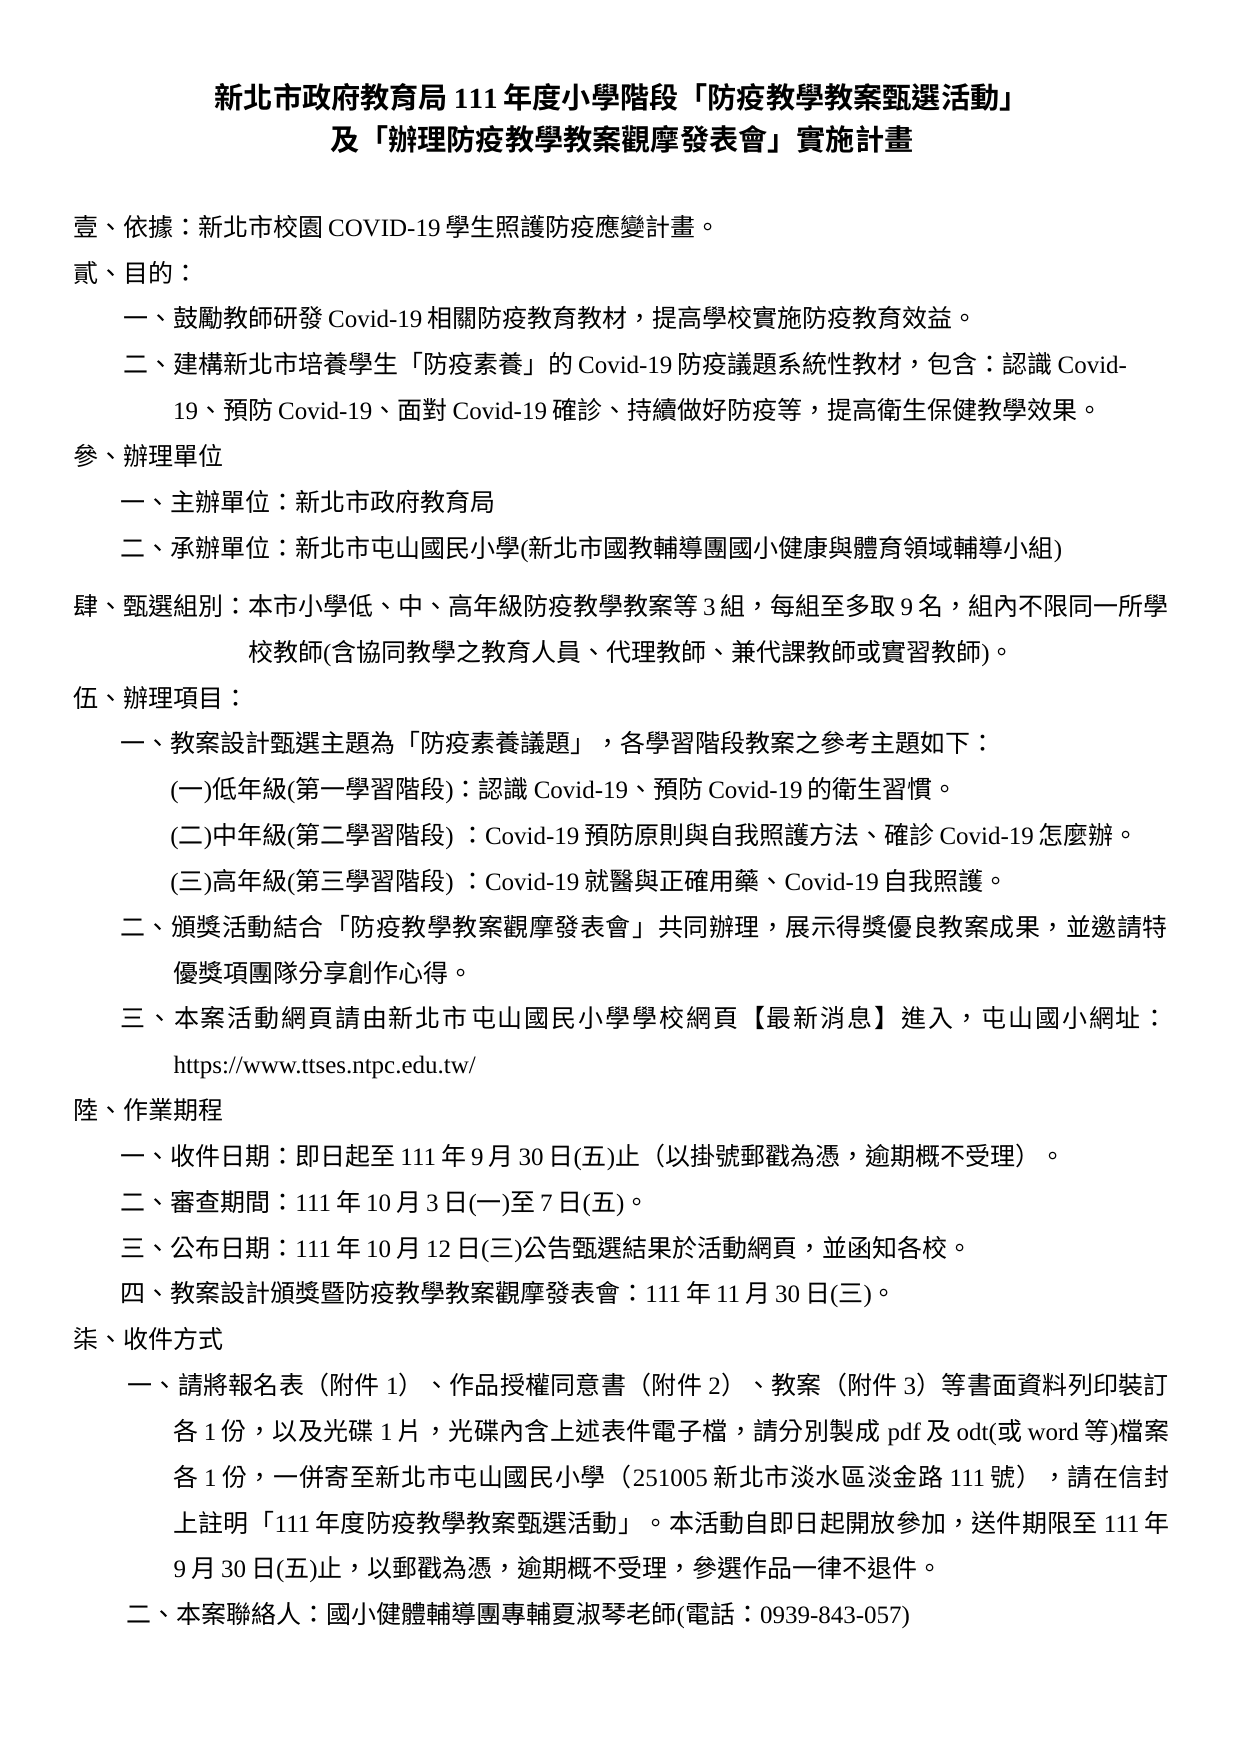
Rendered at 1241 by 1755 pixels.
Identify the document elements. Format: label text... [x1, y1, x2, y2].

text 貳、目的： [73, 245, 1170, 291]
text 新北市政府教育局111年度小學階段「防疫教學教案甄選活動」 [73, 75, 1170, 117]
text 三、本案活動網頁請由新北市屯山國民小學學校網頁【最新消息】進入，屯山國小網址：https://www.ttses.ntpc.edu.tw/ [120, 991, 1170, 1083]
text 陸、作業期程 [73, 1083, 1170, 1129]
text 一、主辦單位：新北市政府教育局 [120, 474, 1170, 520]
text 壹、依據：新北市校園COVID-19學生照護防疫應變計畫。 [73, 199, 1170, 245]
text 二、承辦單位：新北市屯山國民小學(新北市國教輔導團國小健康與體育領域輔導小組) [120, 520, 1170, 566]
text 二、本案聯絡人：國小健體輔導團專輔夏淑琴老師(電話：0939-843-057) [120, 1587, 1170, 1633]
text 四、教案設計頒獎暨防疫教學教案觀摩發表會：111年11月30日(三)。 [120, 1266, 1170, 1312]
text 參、辦理單位 [73, 429, 1170, 474]
text 二、頒獎活動結合「防疫教學教案觀摩發表會」共同辦理，展示得獎優良教案成果，並邀請特優獎項團隊分享創作心得。 [120, 899, 1170, 991]
text 肆、甄選組別：本市小學低、中、高年級防疫教學教案等3組，每組至多取9名，組內不限同一所學校教師(含協同教學之教育人員、代理教師、兼代課教師或實習教師)。 [73, 579, 1170, 670]
text 二、審查期間：111年10月3日(一)至7日(五)。 [120, 1174, 1170, 1220]
text (二)中年級(第二學習階段) ：Covid-19預防原則與自我照護方法、確診Covid-19怎麼辦。 [120, 808, 1170, 854]
text 及「辦理防疫教學教案觀摩發表會」實施計畫 [73, 117, 1170, 158]
text 伍、辦理項目： [73, 670, 1170, 716]
text 一、鼓勵教師研發Covid-19相關防疫教育教材，提高學校實施防疫教育效益。 [73, 291, 1170, 337]
text 三、公布日期：111年10月12日(三)公告甄選結果於活動網頁，並函知各校。 [120, 1220, 1170, 1266]
text 一、收件日期：即日起至111年9月30日(五)止（以掛號郵戳為憑，逾期概不受理）。 [120, 1129, 1170, 1174]
text (一)低年級(第一學習階段)：認識Covid-19、預防Covid-19的衛生習慣。 [120, 762, 1170, 808]
text 二、建構新北市培養學生「防疫素養」的Covid-19防疫議題系統性教材，包含：認識Covid-19、預防Covid-19、面對Covid-19確診、持續做好防疫等，提高衛生保健教學效果。 [73, 337, 1170, 429]
text 柒、收件方式 [73, 1312, 1170, 1358]
text 一、請將報名表（附件1）、作品授權同意書（附件2）、教案（附件3）等書面資料列印裝訂各1份，以及光碟1片，光碟內含上述表件電子檔，請分別製成pdf及odt(或word等)檔案各1份，一併寄至新北市屯山國民小學（251005新北市淡水區淡金路111號），請在信封上註明「111年度防疫教學教案甄選活動」。本活動自即日起開放參加，送件期限至111年9月30日(五)止，以郵戳為憑，逾期概不受理，參選作品一律不退件。 [120, 1358, 1170, 1587]
text (三)高年級(第三學習階段) ：Covid-19就醫與正確用藥、Covid-19自我照護。 [120, 854, 1170, 899]
text 一、教案設計甄選主題為「防疫素養議題」，各學習階段教案之參考主題如下： [120, 716, 1170, 762]
